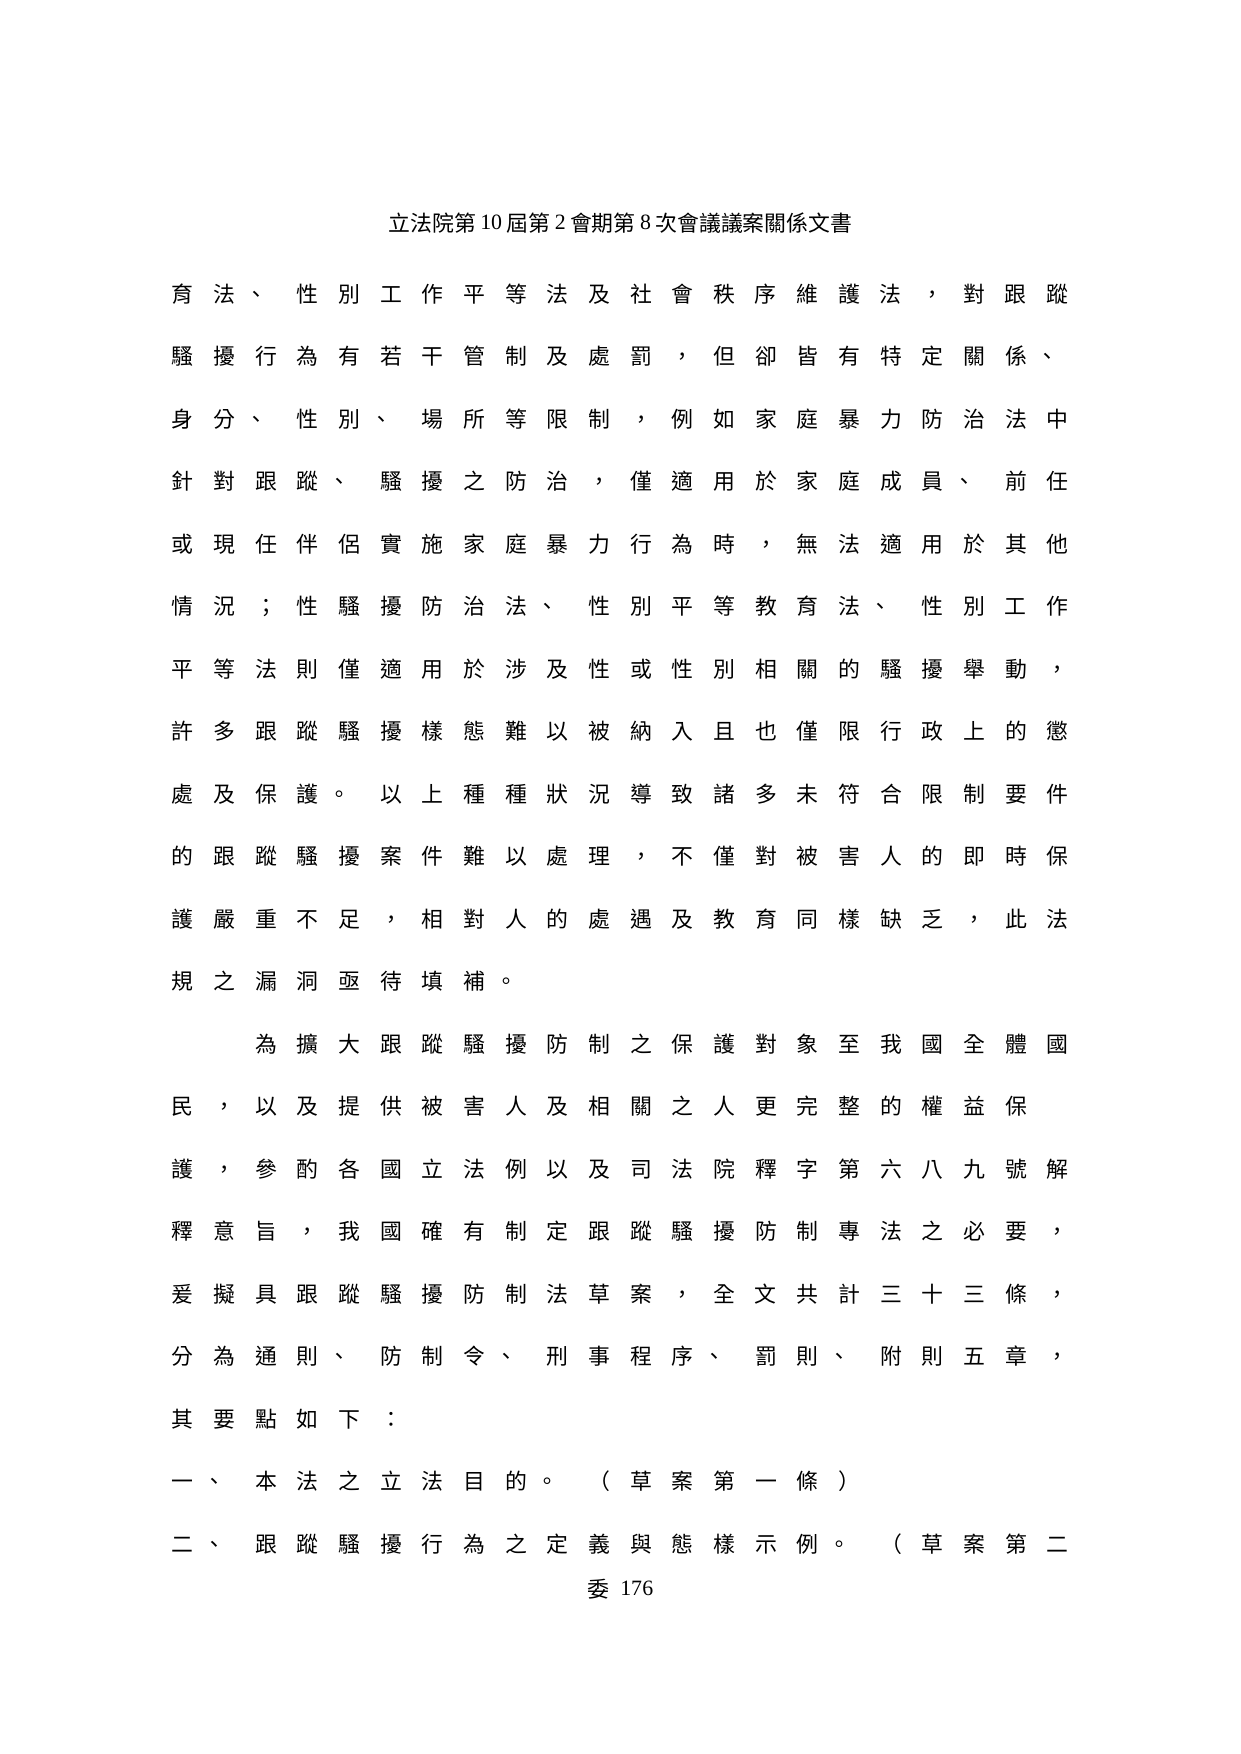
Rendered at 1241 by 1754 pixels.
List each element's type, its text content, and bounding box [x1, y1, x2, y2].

text 二、跟蹤騷擾行為之定義與態樣示例。（草案第二 [162, 1501, 1078, 1563]
text 育法、性別工作平等法及社會秩序維護法，對跟蹤騷擾行為有若干管制及處罰，但卻皆有特定關係、身分、性別、場所等限制，例如家庭暴力防治法中針對跟蹤、騷擾之防治，僅適用於家庭成員、前任或現任伴侶實施家庭暴力行為時，無法適用於其他情況；性騷擾防治法、性別平等教育法、性別工作平等法則僅適用於涉及性或性別相關的騷擾舉動，許多跟蹤騷擾樣態難以被納入且也僅限行政上的懲處及保護。以上種種狀況導致諸多未符合限制要件的跟蹤騷擾案件難以處理，不僅對被害人的即時保護嚴重不足，相對人的處遇及教育同樣缺乏，此法規之漏洞亟待填補。 [162, 251, 1078, 1001]
text 為擴大跟蹤騷擾防制之保護對象至我國全體國民，以及提供被害人及相關之人更完整的權益保護，參酌各國立法例以及司法院釋字第六八九號解釋意旨，我國確有制定跟蹤騷擾防制專法之必要，爰擬具跟蹤騷擾防制法草案，全文共計三十三條，分為通則、防制令、刑事程序、罰則、附則五章，其要點如下： [162, 1001, 1078, 1438]
text 一、本法之立法目的。（草案第一條） [162, 1438, 1078, 1501]
